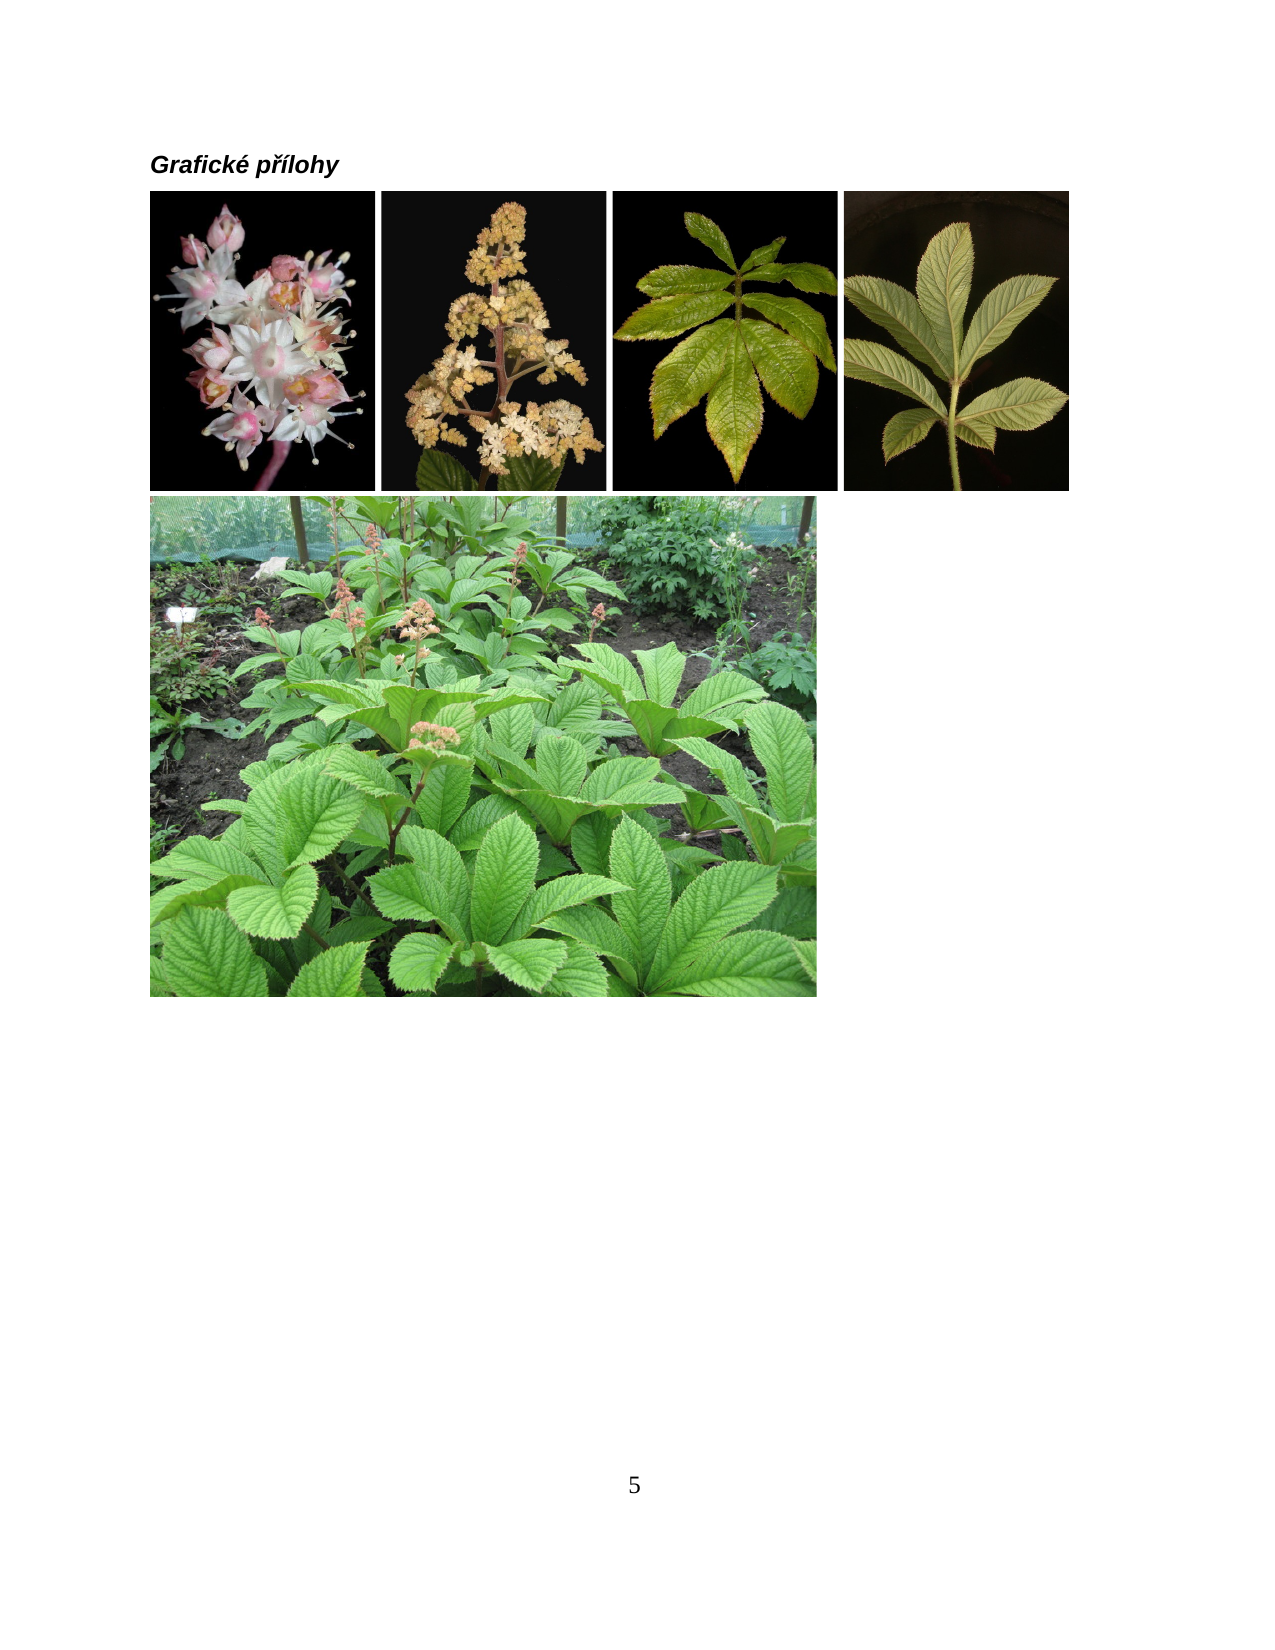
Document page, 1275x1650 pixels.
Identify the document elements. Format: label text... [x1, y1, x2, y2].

picture [612, 191, 838, 491]
picture [150, 191, 375, 491]
subtitle Grafické přílohy [150, 150, 1125, 178]
picture [150, 496, 817, 997]
picture [381, 191, 607, 491]
picture [843, 191, 1069, 491]
